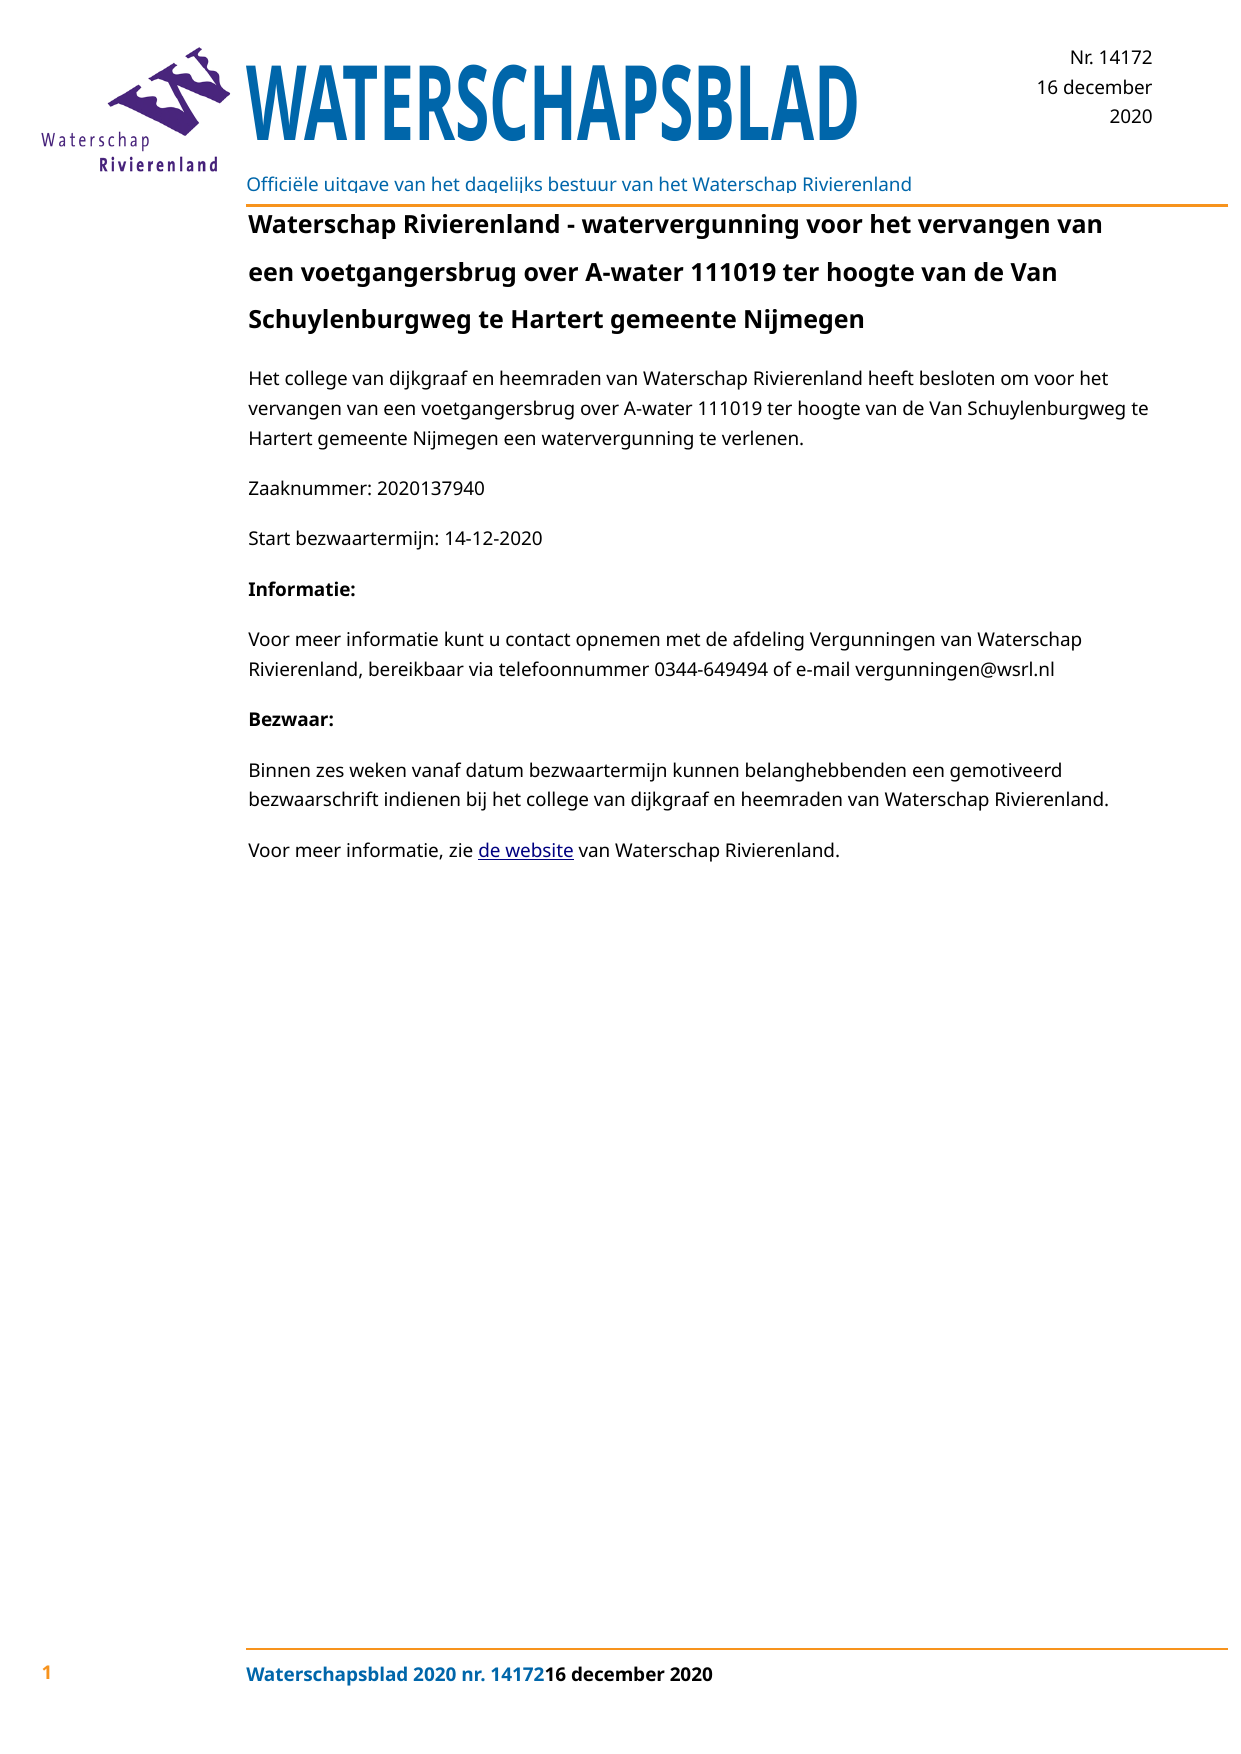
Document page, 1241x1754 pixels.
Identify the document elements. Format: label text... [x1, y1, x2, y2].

text Binnen zes weken vanaf datum bezwaartermijn kunnen belanghebbenden een gemotiveerd bezwaarschrift indienen bij het college van dijkgraaf en heemraden van Waterschap Rivierenland. [248, 757, 1152, 812]
text Informatie: [248, 576, 1152, 602]
text Waterschap Rivierenland - watervergunning voor het vervangen van een voetgangersbrug over A-water 111019 ter hoogte van de Van Schuylenburgweg te Hartert gemeente Nijmegen [248, 207, 1152, 336]
text Voor meer informatie, zie de website van Waterschap Rivierenland. [248, 837, 1152, 862]
text Start bezwaartermijn: 14-12-2020 [248, 526, 1152, 551]
text Het college van dijkgraaf en heemraden van Waterschap Rivierenland heeft besloten om voor het vervangen van een voetgangersbrug over A-water 111019 ter hoogte van de Van Schuylenburgweg te Hartert gemeente Nijmegen een watervergunning te verlenen. [248, 366, 1152, 450]
picture [41, 47, 231, 172]
text Bezwaar: [248, 706, 1152, 732]
text Voor meer informatie kunt u contact opnemen met de afdeling Vergunningen van Waterschap Rivierenland, bereikbaar via telefoonnummer 0344-649494 of e-mail vergunningen@wsrl.nl [248, 626, 1152, 682]
text Zaaknummer: 2020137940 [248, 475, 1152, 501]
